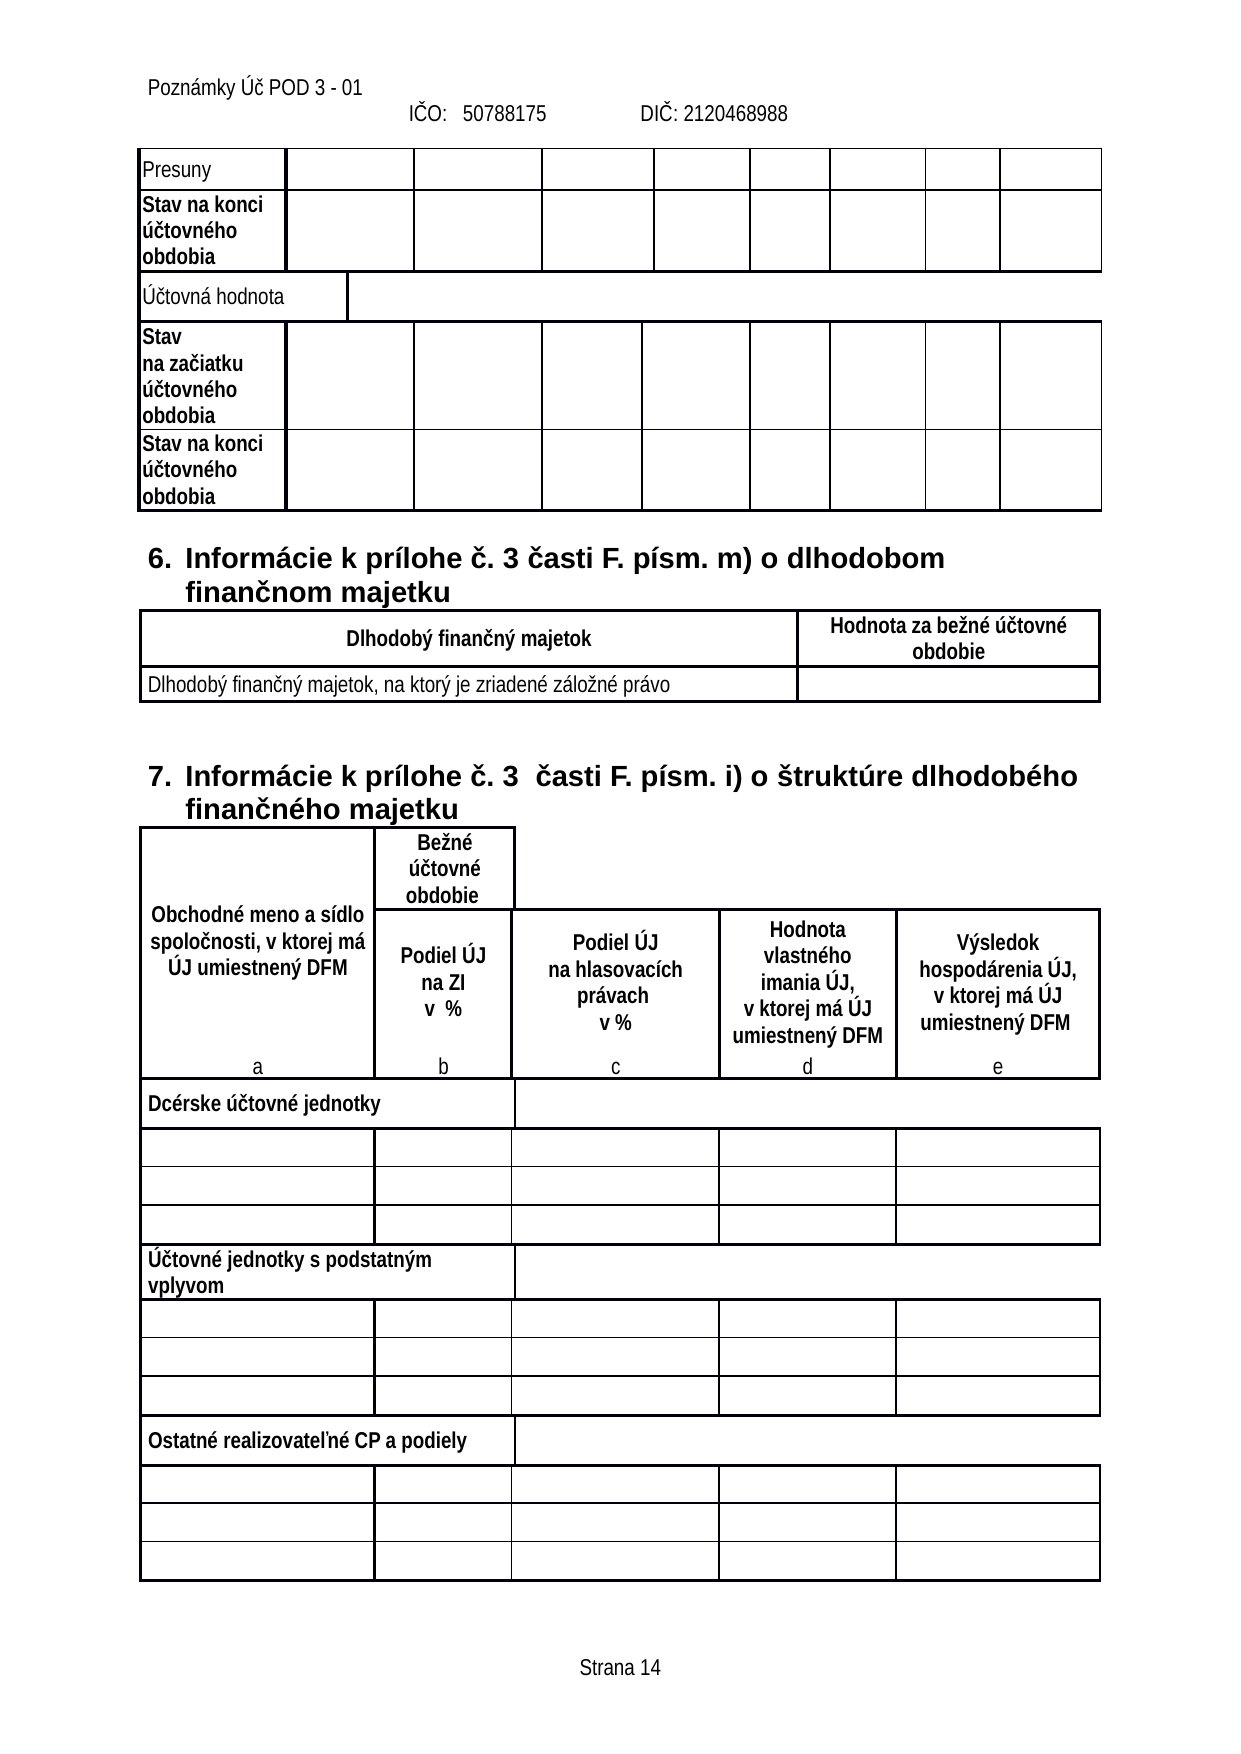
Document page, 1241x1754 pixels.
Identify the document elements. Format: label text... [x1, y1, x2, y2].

table_cell [643, 323, 749, 428]
table_cell Presuny [141, 149, 284, 189]
table_cell [142, 1301, 373, 1337]
table_cell [1001, 149, 1101, 189]
table_cell [720, 1467, 895, 1502]
table_cell [897, 1130, 1099, 1166]
table_cell [720, 1301, 895, 1337]
table_cell [1001, 323, 1101, 428]
table_cell [288, 323, 413, 428]
table_cell [288, 149, 413, 189]
table_cell [831, 323, 925, 428]
table_cell [142, 1167, 373, 1204]
table_cell [643, 430, 749, 509]
table_cell [512, 1167, 718, 1204]
table_cell [288, 191, 413, 270]
table_cell Podiel ÚJ na ZI v % [376, 911, 510, 1053]
table_cell [142, 1377, 373, 1413]
table_cell Stav na konci účtovného obdobia [141, 430, 284, 509]
table_cell [415, 323, 541, 428]
table_cell [751, 149, 829, 189]
table_cell Dlhodobý finančný majetok, na ktorý je zriadené záložné právo [142, 668, 796, 700]
table_cell Dcérske účtovné jednotky [142, 1080, 514, 1127]
table_cell [512, 1130, 718, 1166]
table_cell [415, 430, 541, 509]
table_cell [512, 1301, 718, 1337]
table_cell [543, 430, 641, 509]
table_cell [897, 1467, 1099, 1502]
table_header Bežné účtovné obdobie [376, 829, 513, 908]
table_cell Účtovné jednotky s podstatným vplyvom [142, 1246, 514, 1298]
table_cell [376, 1338, 511, 1375]
table_cell [897, 1206, 1099, 1242]
table_cell [751, 430, 829, 509]
table_cell Ostatné realizovateľné CP a podiely [142, 1417, 514, 1464]
table_cell [376, 1377, 511, 1413]
table_cell [897, 1504, 1099, 1541]
table_cell [720, 1504, 895, 1541]
table_cell [376, 1504, 511, 1541]
table_cell [799, 668, 1098, 700]
table_cell [1001, 430, 1101, 509]
table_cell [831, 149, 925, 189]
table_header Hodnota za bežné účtovné obdobie [799, 612, 1098, 664]
table_cell Stav na začiatku účtovného obdobia [141, 323, 284, 428]
table_cell Účtovná hodnota [141, 273, 346, 320]
table_cell [897, 1167, 1099, 1204]
title Informácie k prílohe č. 3 časti F. písm. m) o dlhodobom finančnom majetku [148, 542, 1092, 609]
table_cell [655, 191, 749, 270]
table_cell [512, 1206, 718, 1242]
table_cell [751, 191, 829, 270]
table_cell [831, 430, 925, 509]
table_cell [512, 1542, 718, 1579]
table_cell Hodnota vlastného imania ÚJ, v ktorej má ÚJ umiestnený DFM [721, 911, 895, 1053]
table_cell [1001, 191, 1101, 270]
table_cell [720, 1206, 895, 1242]
table_cell [720, 1542, 895, 1579]
table_cell e [898, 1053, 1098, 1077]
table_cell [720, 1377, 895, 1413]
table_cell [543, 323, 641, 428]
table_cell [655, 149, 749, 189]
table_cell [142, 1504, 373, 1541]
table_cell Podiel ÚJ na hlasovacích právach v % [513, 911, 718, 1053]
table_cell [512, 1377, 718, 1413]
table_cell [543, 191, 653, 270]
table_cell b [376, 1053, 510, 1077]
table_cell [926, 323, 999, 428]
table_cell [831, 191, 925, 270]
table_cell [720, 1130, 895, 1166]
table_cell [376, 1130, 511, 1166]
table_cell c [513, 1053, 718, 1077]
table_cell [512, 1338, 718, 1375]
table_cell [897, 1377, 1099, 1413]
table_cell [720, 1338, 895, 1375]
table_cell [376, 1467, 511, 1502]
table_cell [415, 149, 541, 189]
table_cell [926, 430, 999, 509]
table_cell d [721, 1053, 895, 1077]
table_header Dlhodobý finančný majetok [142, 612, 796, 664]
table_cell [142, 1130, 373, 1166]
table_cell Výsledok hospodárenia ÚJ, v ktorej má ÚJ umiestnený DFM [898, 911, 1098, 1053]
table_cell Stav na konci účtovného obdobia [141, 191, 284, 270]
table_cell [288, 430, 413, 509]
table_header Obchodné meno a sídlo spoločnosti, v ktorej má ÚJ umiestnený DFM [142, 829, 373, 1053]
table_cell [751, 323, 829, 428]
table_cell [376, 1167, 511, 1204]
table_cell [142, 1206, 373, 1242]
table_cell [376, 1206, 511, 1242]
table_cell [897, 1338, 1099, 1375]
table_cell [376, 1542, 511, 1579]
table_cell [512, 1467, 718, 1502]
table_cell a [142, 1053, 373, 1077]
table_cell [897, 1301, 1099, 1337]
table_cell [543, 149, 653, 189]
table_cell [897, 1542, 1099, 1579]
table_cell [376, 1301, 511, 1337]
table_cell [926, 191, 999, 270]
table_cell [142, 1542, 373, 1579]
table_cell [926, 149, 999, 189]
table_cell [142, 1338, 373, 1375]
table_cell [512, 1504, 718, 1541]
table_cell [720, 1167, 895, 1204]
table_cell [142, 1467, 373, 1502]
title Informácie k prílohe č. 3 časti F. písm. i) o štruktúre dlhodobého finančného majetku [148, 759, 1092, 826]
table_cell [415, 191, 541, 270]
